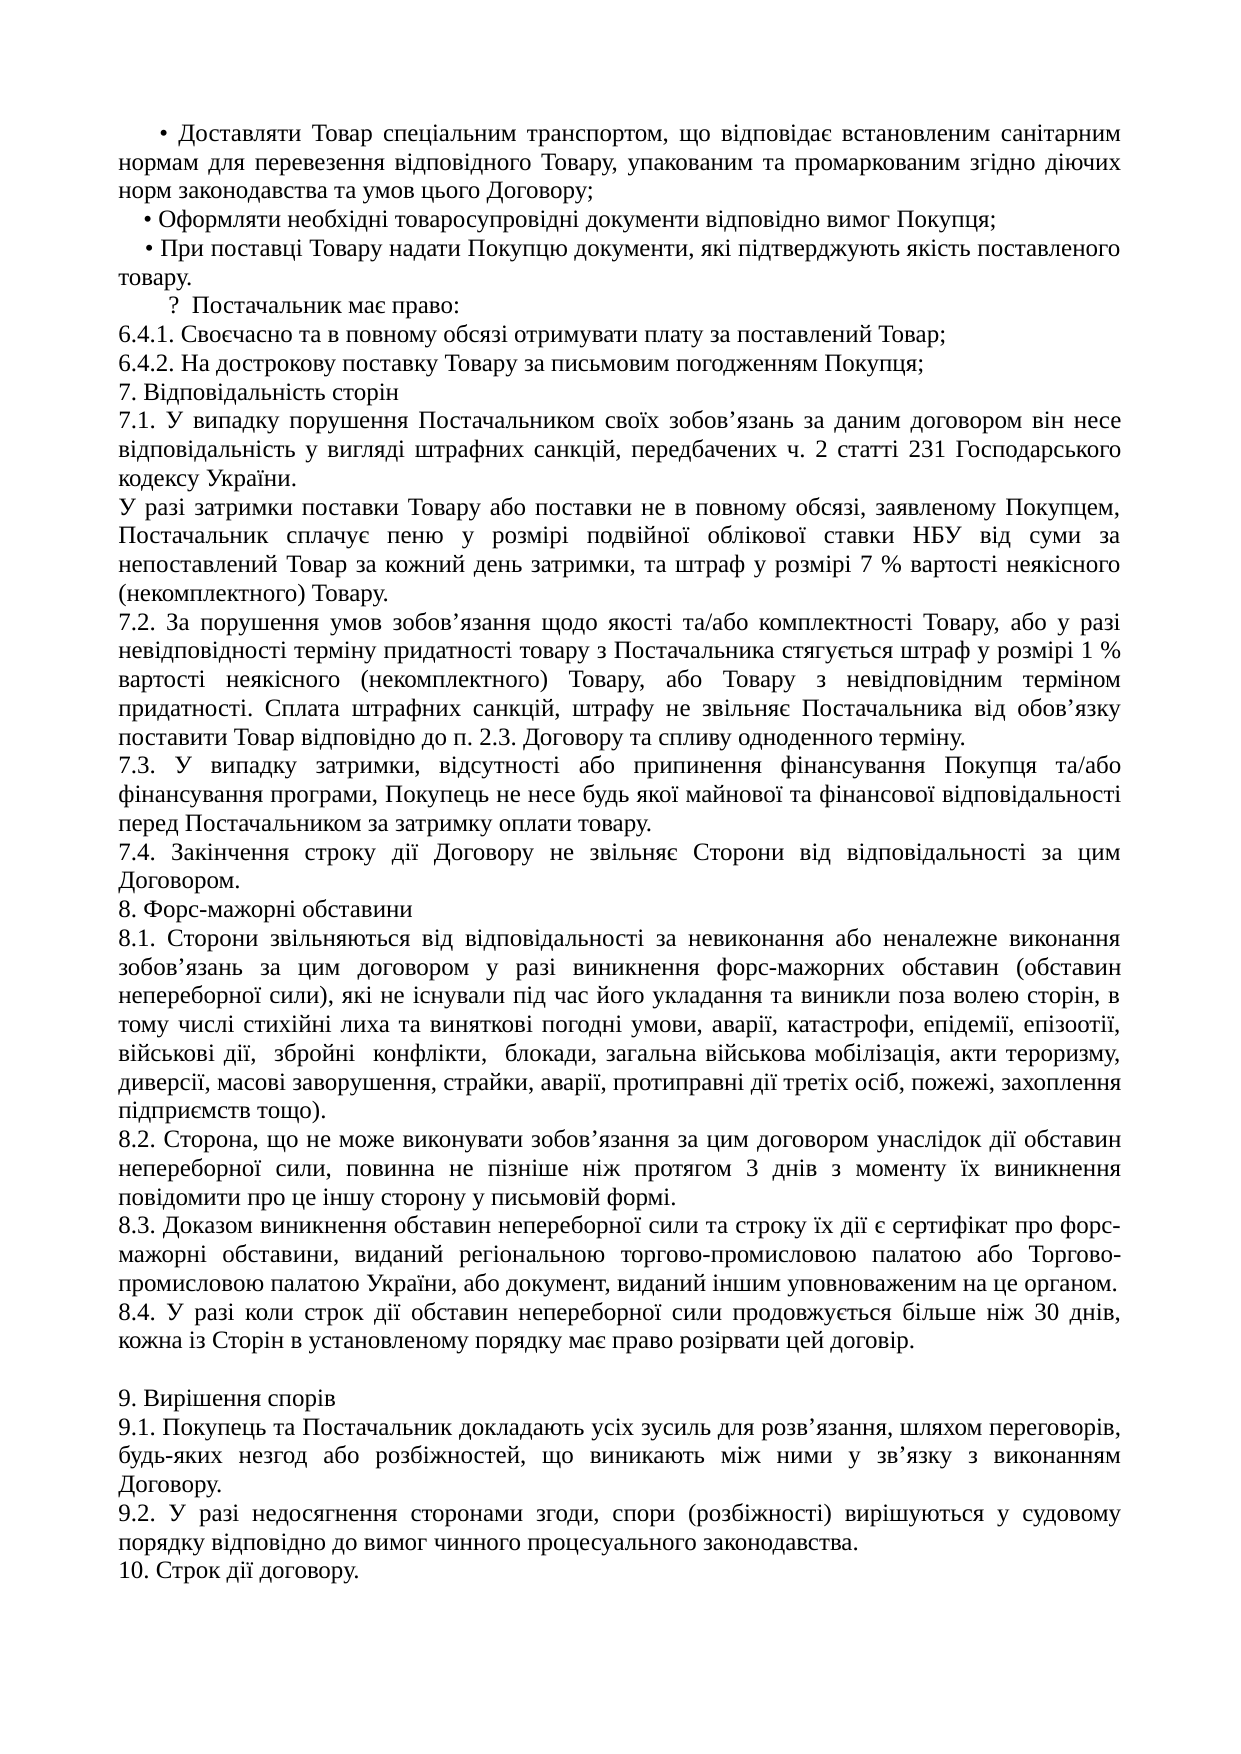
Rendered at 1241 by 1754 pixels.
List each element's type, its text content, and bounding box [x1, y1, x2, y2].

text 8.1. Сторони звільняються від відповідальності за невиконання або неналежне виконання зобов’язань за цим договором у разі виникнення форс-мажорних обставин (обставин непереборної сили), які не існували під час його укладання та виникли поза волею сторін, в тому числі стихійні лиха та виняткові погодні умови, аварії, катастрофи, епідемії, епізоотії, військові дії, збройні конфлікти, блокади, загальна військова мобілізація, акти тероризму, диверсії, масові заворушення, страйки, аварії, протиправні дії третіх осіб, пожежі, захоплення підприємств тощо). [118, 923, 1122, 1124]
text 9.1. Покупець та Постачальник докладають усіх зусиль для розв’язання, шляхом переговорів, будь-яких незгод або розбіжностей, що виникають між ними у зв’язку з виконанням Договору. [118, 1412, 1122, 1498]
text ? Постачальник має право: [118, 291, 1122, 319]
text • Доставляти Товар спеціальним транспортом, що відповідає встановленим санітарним нормам для перевезення відповідного Товару, упакованим та промаркованим згідно діючих норм законодавства та умов цього Договору; [118, 118, 1122, 204]
text • При поставці Товару надати Покупцю документи, які підтверджують якість поставленого товару. [118, 233, 1122, 291]
text 7.2. За порушення умов зобов’язання щодо якості та/або комплектності Товару, або у разі невідповідності терміну придатності товару з Постачальника стягується штраф у розмірі 1 % вартості неякісного (некомплектного) Товару, або Товару з невідповідним терміном придатності. Сплата штрафних санкцій, штрафу не звільняє Постачальника від обов’язку поставити Товар відповідно до п. 2.3. Договору та спливу одноденного терміну. [118, 607, 1122, 751]
text 8. Форс-мажорні обставини [118, 894, 1122, 923]
text 8.2. Сторона, що не може виконувати зобов’язання за цим договором унаслідок дії обставин непереборної сили, повинна не пізніше ніж протягом 3 днів з моменту їх виникнення повідомити про це іншу сторону у письмовій формі. [118, 1124, 1122, 1211]
text 7. Відповідальність сторін [118, 377, 1122, 406]
text 10. Строк дії договору. [118, 1556, 1122, 1584]
text • Оформляти необхідні товаросупровідні документи відповідно вимог Покупця; [118, 204, 1122, 233]
text У разі затримки поставки Товару або поставки не в повному обсязі, заявленому Покупцем, Постачальник сплачує пеню у розмірі подвійної облікової ставки НБУ від суми за непоставлений Товар за кожний день затримки, та штраф у розмірі 7 % вартості неякісного (некомплектного) Товару. [118, 492, 1122, 607]
text 7.1. У випадку порушення Постачальником своїх зобов’язань за даним договором він несе відповідальність у вигляді штрафних санкцій, передбачених ч. 2 статті 231 Господарського кодексу України. [118, 406, 1122, 492]
text 6.4.1. Своєчасно та в повному обсязі отримувати плату за поставлений Товар; [118, 319, 1122, 348]
text 6.4.2. На дострокову поставку Товару за письмовим погодженням Покупця; [118, 348, 1122, 377]
text 9. Вирішення спорів [118, 1383, 1122, 1412]
text 7.4. Закінчення строку дії Договору не звільняє Сторони від відповідальності за цим Договором. [118, 837, 1122, 894]
text 8.3. Доказом виникнення обставин непереборної сили та строку їх дії є сертифікат про форс-мажорні обставини, виданий регіональною торгово-промисловою палатою або Торгово-промисловою палатою України, або документ, виданий іншим уповноваженим на це органом. [118, 1211, 1122, 1297]
text 8.4. У разі коли строк дії обставин непереборної сили продовжується більше ніж 30 днів, кожна із Сторін в установленому порядку має право розірвати цей договір. [118, 1297, 1122, 1354]
text 7.3. У випадку затримки, відсутності або припинення фінансування Покупця та/або фінансування програми, Покупець не несе будь якої майнової та фінансової відповідальності перед Постачальником за затримку оплати товару. [118, 751, 1122, 837]
text 9.2. У разі недосягнення сторонами згоди, спори (розбіжності) вирішуються у судовому порядку відповідно до вимог чинного процесуального законодавства. [118, 1498, 1122, 1556]
